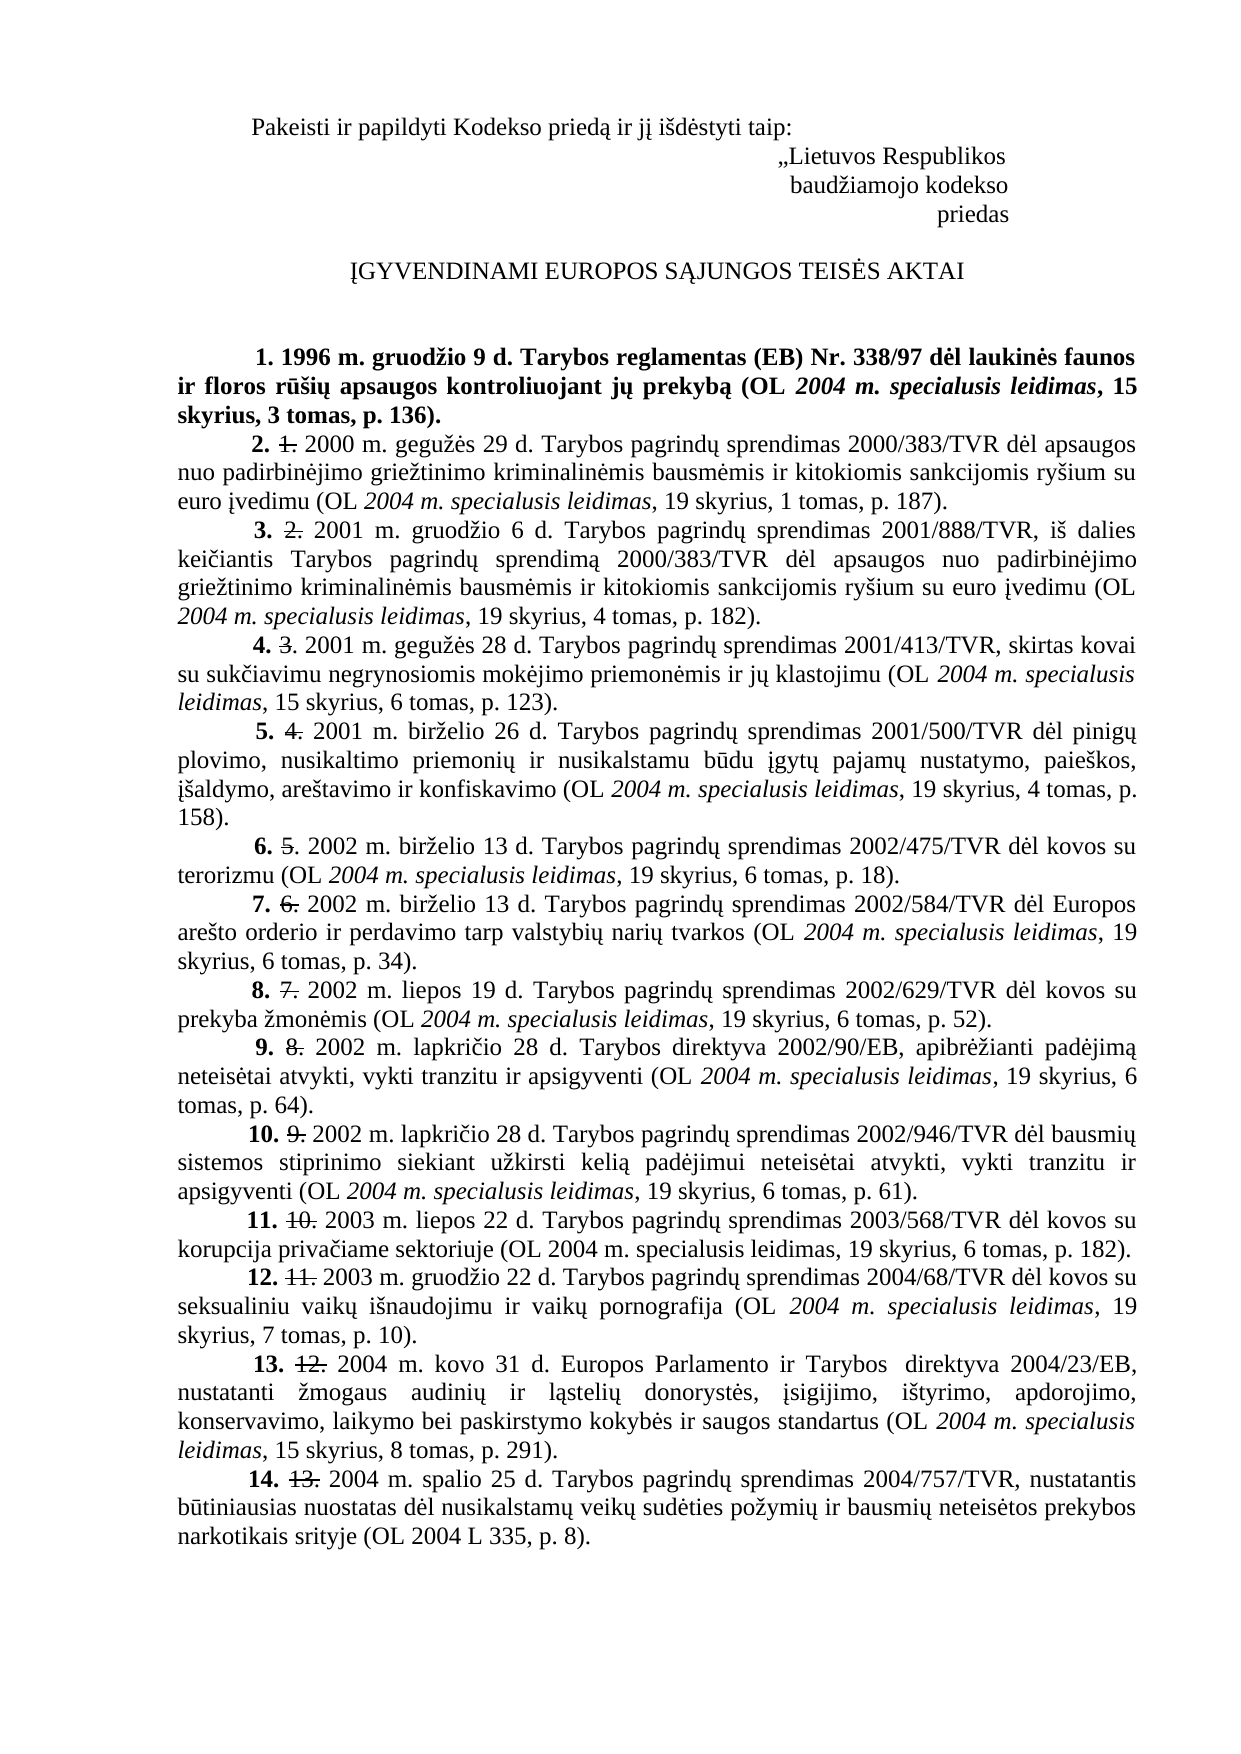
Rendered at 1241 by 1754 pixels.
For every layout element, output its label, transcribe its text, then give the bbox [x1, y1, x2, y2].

text 6. 5. 2002 m. birželio 13 d. Tarybos pagrindų sprendimas 2002/475/TVR dėl kovos su terorizmu (OL 2004 m. specialusis leidimas, 19 skyrius, 6 tomas, p. 18). [177, 831, 1137, 889]
text 8. 7. 2002 m. liepos 19 d. Tarybos pagrindų sprendimas 2002/629/TVR dėl kovos su prekyba žmonėmis (OL 2004 m. specialusis leidimas, 19 skyrius, 6 tomas, p. 52). [177, 975, 1137, 1032]
text ĮGYVENDINAMI EUROPOS SĄJUNGOS TEISĖS AKTAI [177, 256, 1137, 285]
text „Lietuvos Respublikos [177, 141, 1137, 170]
text 2. 1. 2000 m. gegužės 29 d. Tarybos pagrindų sprendimas 2000/383/TVR dėl apsaugos nuo padirbinėjimo griežtinimo kriminalinėmis bausmėmis ir kitokiomis sankcijomis ryšium su euro įvedimu (OL 2004 m. specialusis leidimas, 19 skyrius, 1 tomas, p. 187). [177, 429, 1137, 515]
text 5. 4. 2001 m. birželio 26 d. Tarybos pagrindų sprendimas 2001/500/TVR dėl pinigų plovimo, nusikaltimo priemonių ir nusikalstamu būdu įgytų pajamų nustatymo, paieškos, įšaldymo, areštavimo ir konfiskavimo (OL 2004 m. specialusis leidimas, 19 skyrius, 4 tomas, p. 158). [177, 716, 1137, 831]
text Pakeisti ir papildyti Kodekso priedą ir jį išdėstyti taip: [177, 112, 1137, 141]
text 14. 13. 2004 m. spalio 25 d. Tarybos pagrindų sprendimas 2004/757/TVR, nustatantis būtiniausias nuostatas dėl nusikalstamų veikų sudėties požymių ir bausmių neteisėtos prekybos narkotikais srityje (OL 2004 L 335, p. 8). [177, 1464, 1137, 1550]
text 3. 2. 2001 m. gruodžio 6 d. Tarybos pagrindų sprendimas 2001/888/TVR, iš dalies keičiantis Tarybos pagrindų sprendimą 2000/383/TVR dėl apsaugos nuo padirbinėjimo griežtinimo kriminalinėmis bausmėmis ir kitokiomis sankcijomis ryšium su euro įvedimu (OL 2004 m. specialusis leidimas, 19 skyrius, 4 tomas, p. 182). [177, 515, 1137, 630]
text priedas [177, 199, 1137, 227]
text baudžiamojo kodekso [177, 170, 1137, 199]
text 4. 3. 2001 m. gegužės 28 d. Tarybos pagrindų sprendimas 2001/413/TVR, skirtas kovai su sukčiavimu negrynosiomis mokėjimo priemonėmis ir jų klastojimu (OL 2004 m. specialusis leidimas, 15 skyrius, 6 tomas, p. 123). [177, 630, 1137, 716]
text 9. 8. 2002 m. lapkričio 28 d. Tarybos direktyva 2002/90/EB, apibrėžianti padėjimą neteisėtai atvykti, vykti tranzitu ir apsigyventi (OL 2004 m. specialusis leidimas, 19 skyrius, 6 tomas, p. 64). [177, 1032, 1137, 1119]
text 7. 6. 2002 m. birželio 13 d. Tarybos pagrindų sprendimas 2002/584/TVR dėl Europos arešto orderio ir perdavimo tarp valstybių narių tvarkos (OL 2004 m. specialusis leidimas, 19 skyrius, 6 tomas, p. 34). [177, 889, 1137, 975]
text 12. 11. 2003 m. gruodžio 22 d. Tarybos pagrindų sprendimas 2004/68/TVR dėl kovos su seksualiniu vaikų išnaudojimu ir vaikų pornografija (OL 2004 m. specialusis leidimas, 19 skyrius, 7 tomas, p. 10). [177, 1262, 1137, 1349]
text 13. 12. 2004 m. kovo 31 d. Europos Parlamento ir Tarybos direktyva 2004/23/EB, nustatanti žmogaus audinių ir ląstelių donorystės, įsigijimo, ištyrimo, apdorojimo, konservavimo, laikymo bei paskirstymo kokybės ir saugos standartus (OL 2004 m. specialusis leidimas, 15 skyrius, 8 tomas, p. 291). [177, 1349, 1137, 1464]
text 10. 9. 2002 m. lapkričio 28 d. Tarybos pagrindų sprendimas 2002/946/TVR dėl bausmių sistemos stiprinimo siekiant užkirsti kelią padėjimui neteisėtai atvykti, vykti tranzitu ir apsigyventi (OL 2004 m. specialusis leidimas, 19 skyrius, 6 tomas, p. 61). [177, 1119, 1137, 1205]
text 1. 1996 m. gruodžio 9 d. Tarybos reglamentas (EB) Nr. 338/97 dėl laukinės faunos ir floros rūšių apsaugos kontroliuojant jų prekybą (OL 2004 m. specialusis leidimas, 15 skyrius, 3 tomas, p. 136). [177, 342, 1137, 429]
text 11. 10. 2003 m. liepos 22 d. Tarybos pagrindų sprendimas 2003/568/TVR dėl kovos su korupcija privačiame sektoriuje (OL 2004 m. specialusis leidimas, 19 skyrius, 6 tomas, p. 182). [177, 1205, 1137, 1262]
